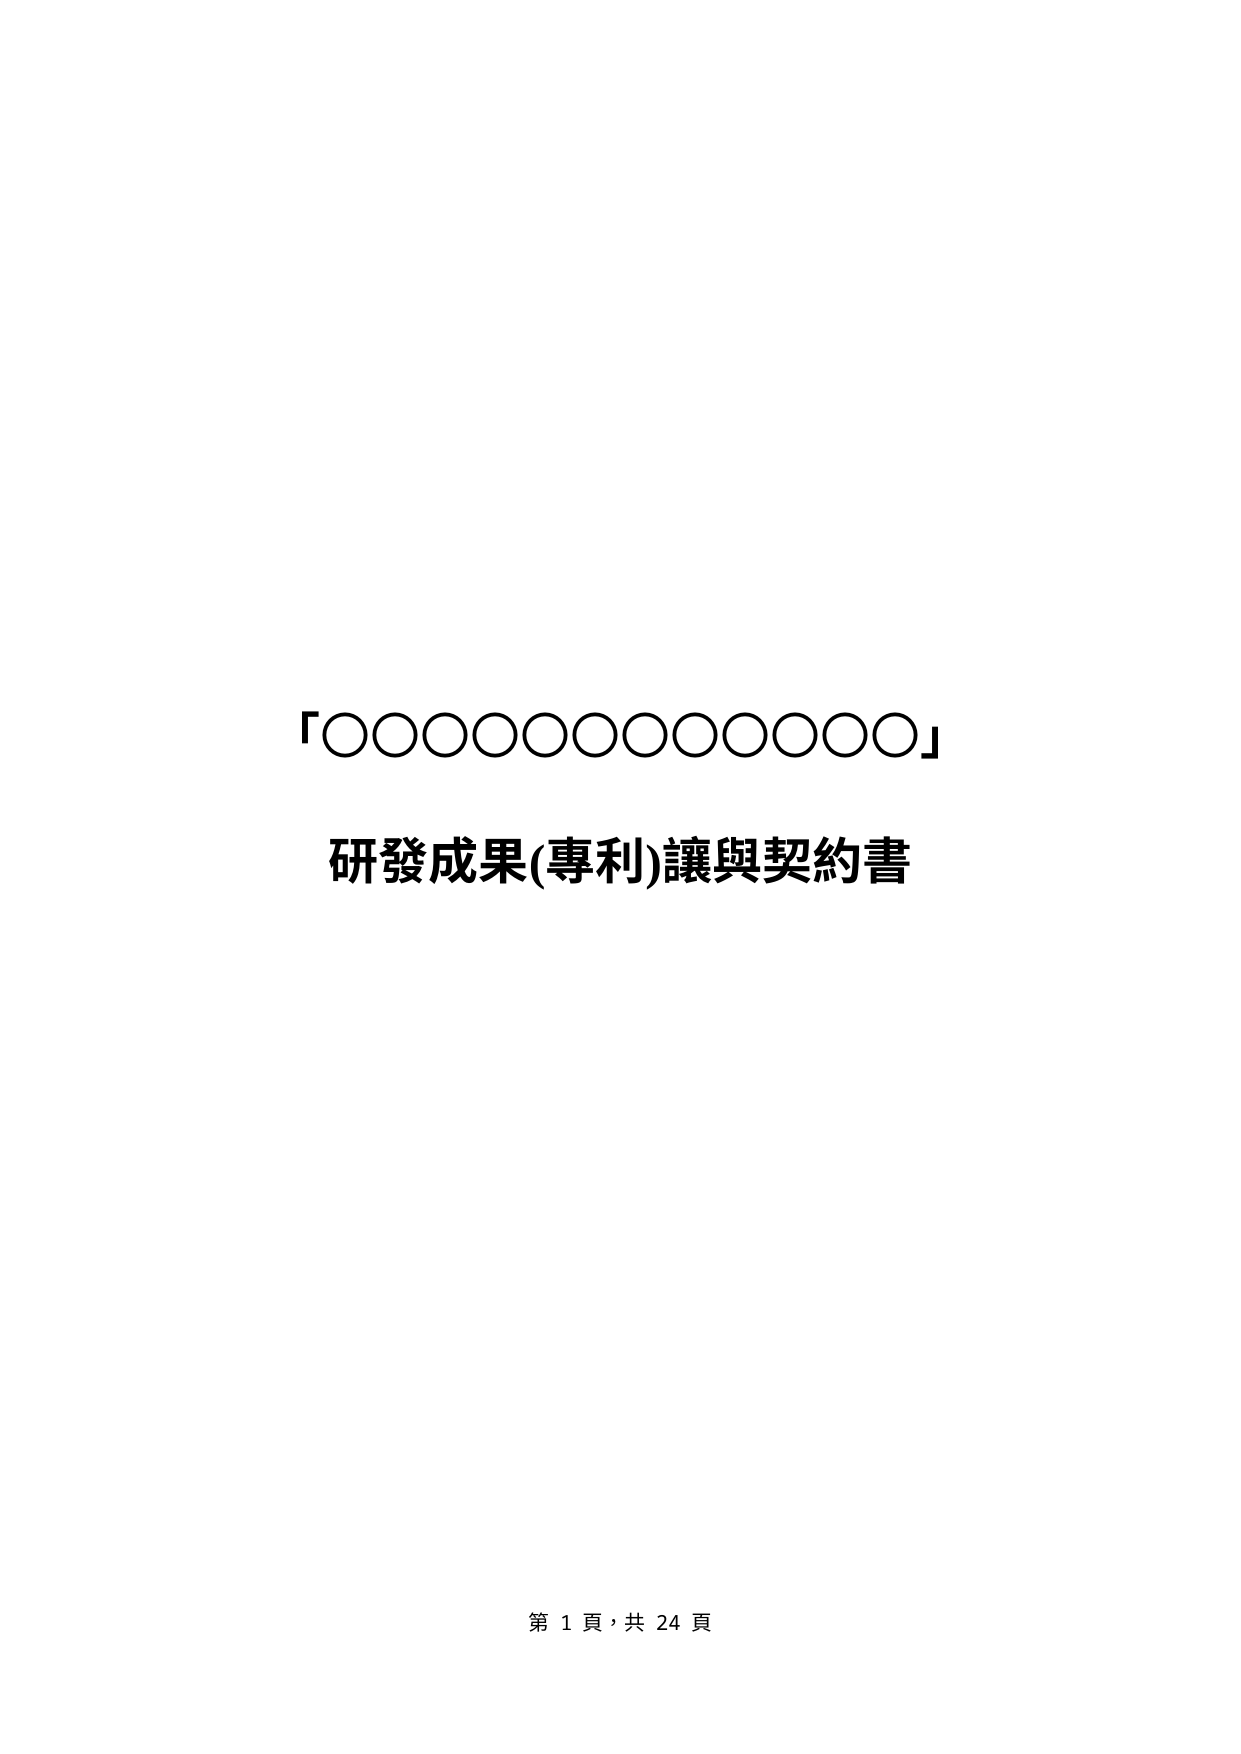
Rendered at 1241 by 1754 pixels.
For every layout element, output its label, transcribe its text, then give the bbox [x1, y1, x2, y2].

text 「〇〇〇〇〇〇〇〇〇〇〇〇」 [148, 660, 1092, 785]
text 研發成果(專利)讓與契約書 [148, 785, 1092, 910]
